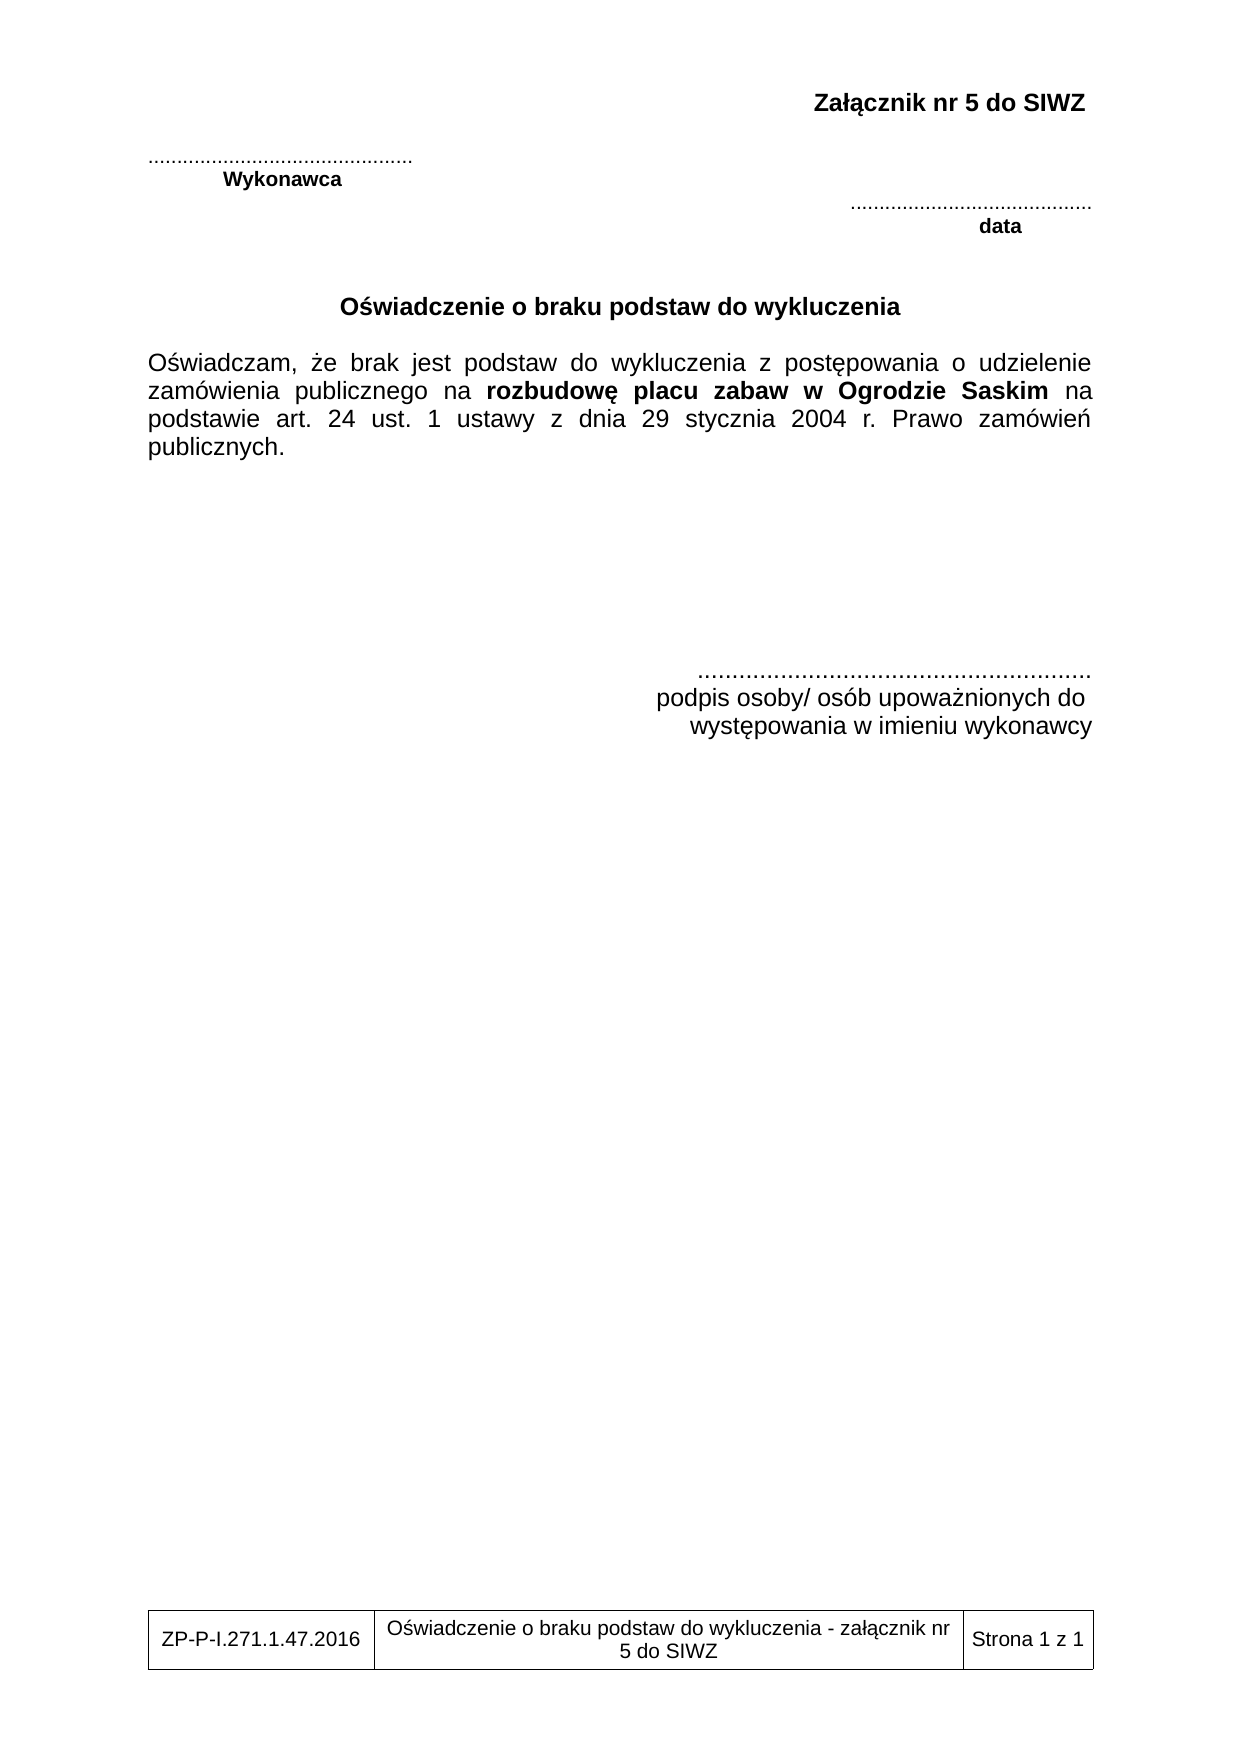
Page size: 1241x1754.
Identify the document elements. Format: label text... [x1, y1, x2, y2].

text Oświadczenie o braku podstaw do wykluczenia [148, 293, 1093, 321]
text ......................................................... [148, 656, 1093, 684]
text występowania w imieniu wykonawcy [148, 712, 1093, 740]
text Oświadczam, że brak jest podstaw do wykluczenia z postępowania o udzielenie zamówienia publicznego na rozbudowę placu zabaw w Ogrodzie Saskim na podstawie art. 24 ust. 1 ustawy z dnia 29 stycznia 2004 r. Prawo zamówień publicznych. [148, 349, 1093, 461]
text data [148, 214, 1093, 237]
subtitle Załącznik nr 5 do SIWZ [148, 89, 1093, 117]
text Wykonawca [148, 168, 1093, 191]
text podpis osoby/ osób upoważnionych do [148, 684, 1093, 712]
text .......................................... [148, 191, 1093, 214]
text .............................................. [148, 144, 1093, 168]
